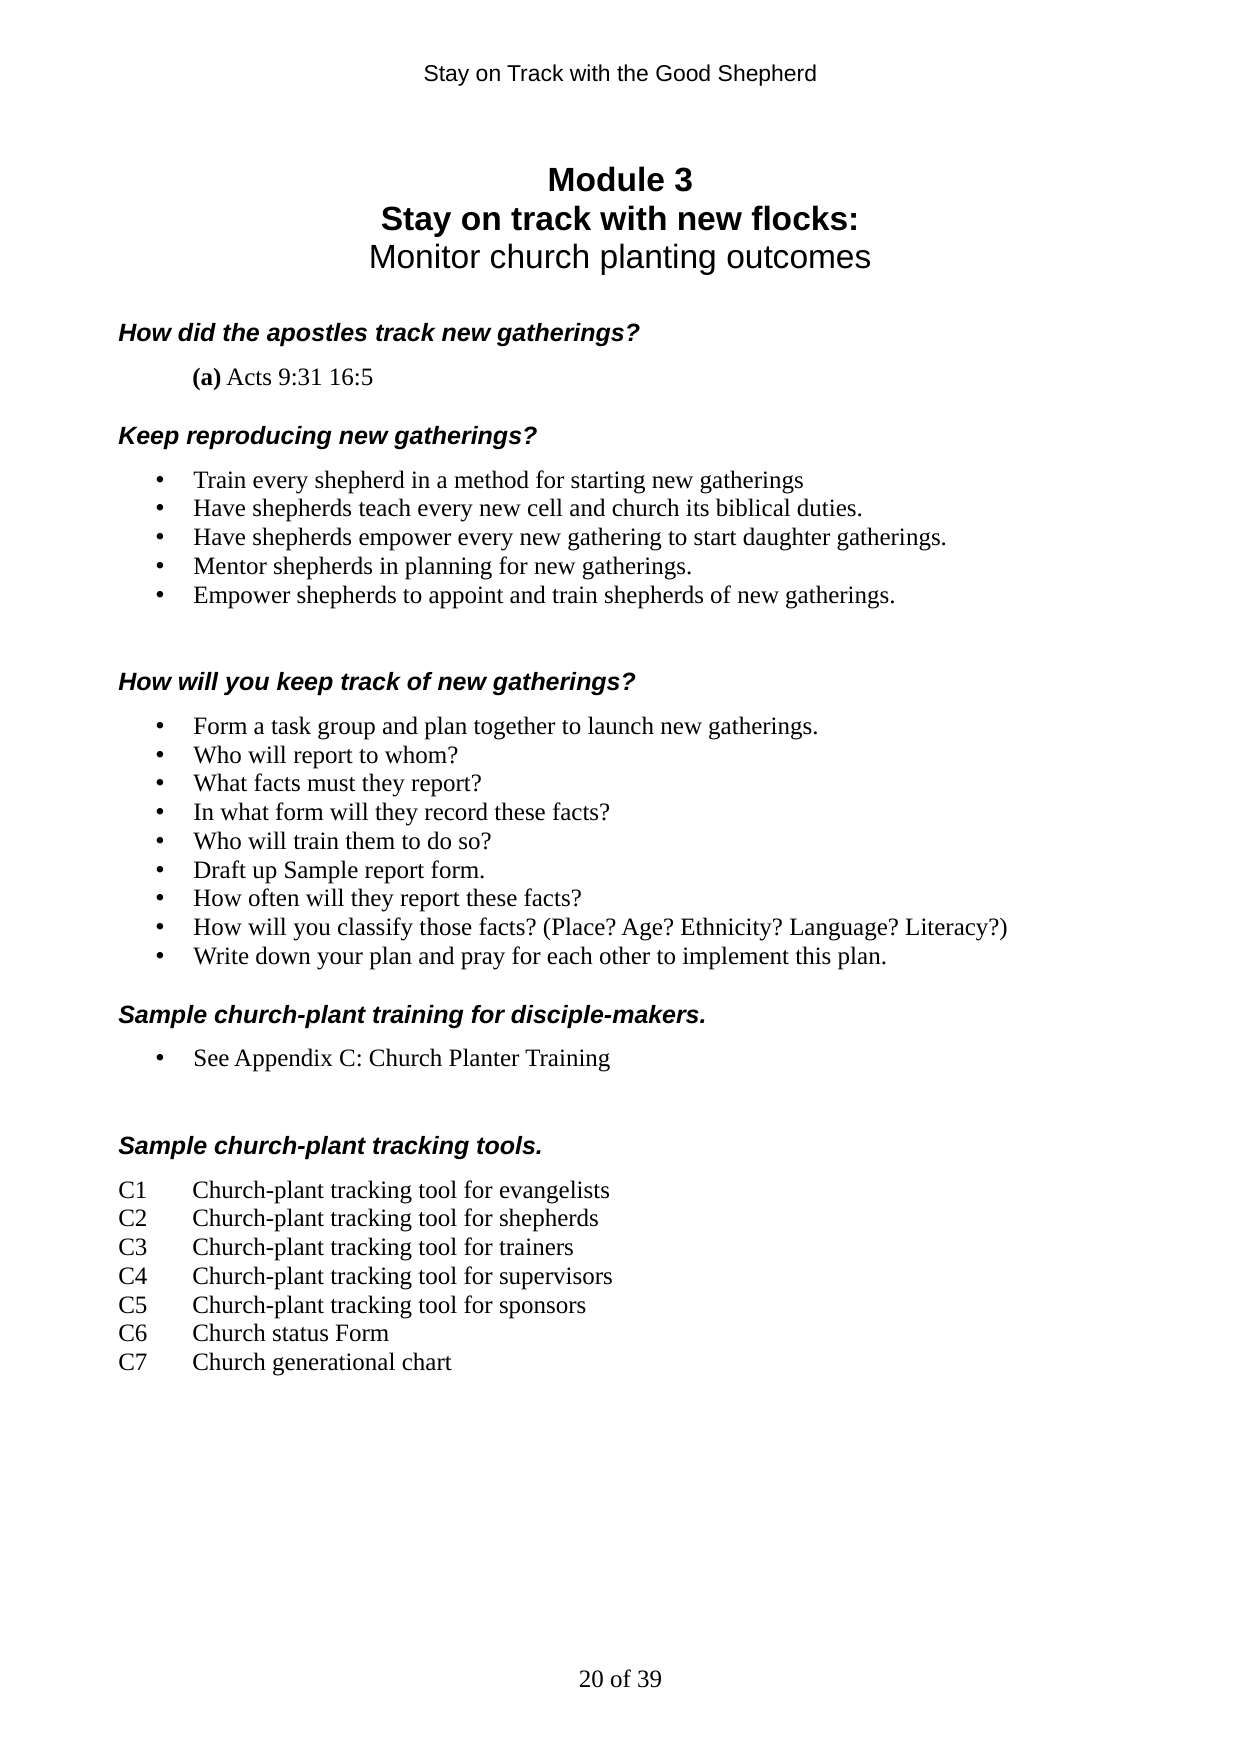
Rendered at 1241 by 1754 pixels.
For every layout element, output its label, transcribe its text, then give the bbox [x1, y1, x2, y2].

list Who will report to whom? [156, 740, 1122, 768]
text C1 Church-plant tracking tool for evangelists [118, 1175, 1122, 1203]
list How often will they report these facts? [156, 883, 1122, 912]
text C6 Church status Form [118, 1318, 1122, 1347]
text (a) Acts 9:31 16:5 [192, 362, 1122, 391]
text C2 Church-plant tracking tool for shepherds [118, 1203, 1122, 1232]
text C3 Church-plant tracking tool for trainers [118, 1232, 1122, 1261]
text C5 Church-plant tracking tool for sponsors [118, 1290, 1122, 1318]
list Draft up Sample report form. [156, 855, 1122, 883]
subtitle How did the apostles track new gatherings? [118, 318, 1122, 347]
subtitle Module 3 Stay on track with new flocks: Monitor church planting outcomes [118, 160, 1122, 276]
list Mentor shepherds in planning for new gatherings. [156, 551, 1122, 580]
subtitle Keep reproducing new gatherings? [118, 421, 1122, 450]
list How will you classify those facts? (Place? Age? Ethnicity? Language? Literacy?) [156, 912, 1122, 941]
text C7 Church generational chart [118, 1347, 1122, 1376]
text C4 Church-plant tracking tool for supervisors [118, 1261, 1122, 1290]
list Who will train them to do so? [156, 826, 1122, 855]
list See Appendix C: Church Planter Training [156, 1043, 1122, 1072]
list What facts must they report? [156, 768, 1122, 797]
list Have shepherds empower every new gathering to start daughter gatherings. [156, 522, 1122, 551]
list In what form will they record these facts? [156, 797, 1122, 826]
list Form a task group and plan together to launch new gatherings. [156, 711, 1122, 740]
subtitle Sample church-plant tracking tools. [118, 1131, 1122, 1160]
list Train every shepherd in a method for starting new gatherings [156, 465, 1122, 493]
subtitle Sample church-plant training for disciple-makers. [118, 1000, 1122, 1028]
list Have shepherds teach every new cell and church its biblical duties. [156, 493, 1122, 522]
list Empower shepherds to appoint and train shepherds of new gatherings. [156, 580, 1122, 608]
subtitle How will you keep track of new gatherings? [118, 667, 1122, 696]
list Write down your plan and pray for each other to implement this plan. [156, 941, 1122, 970]
